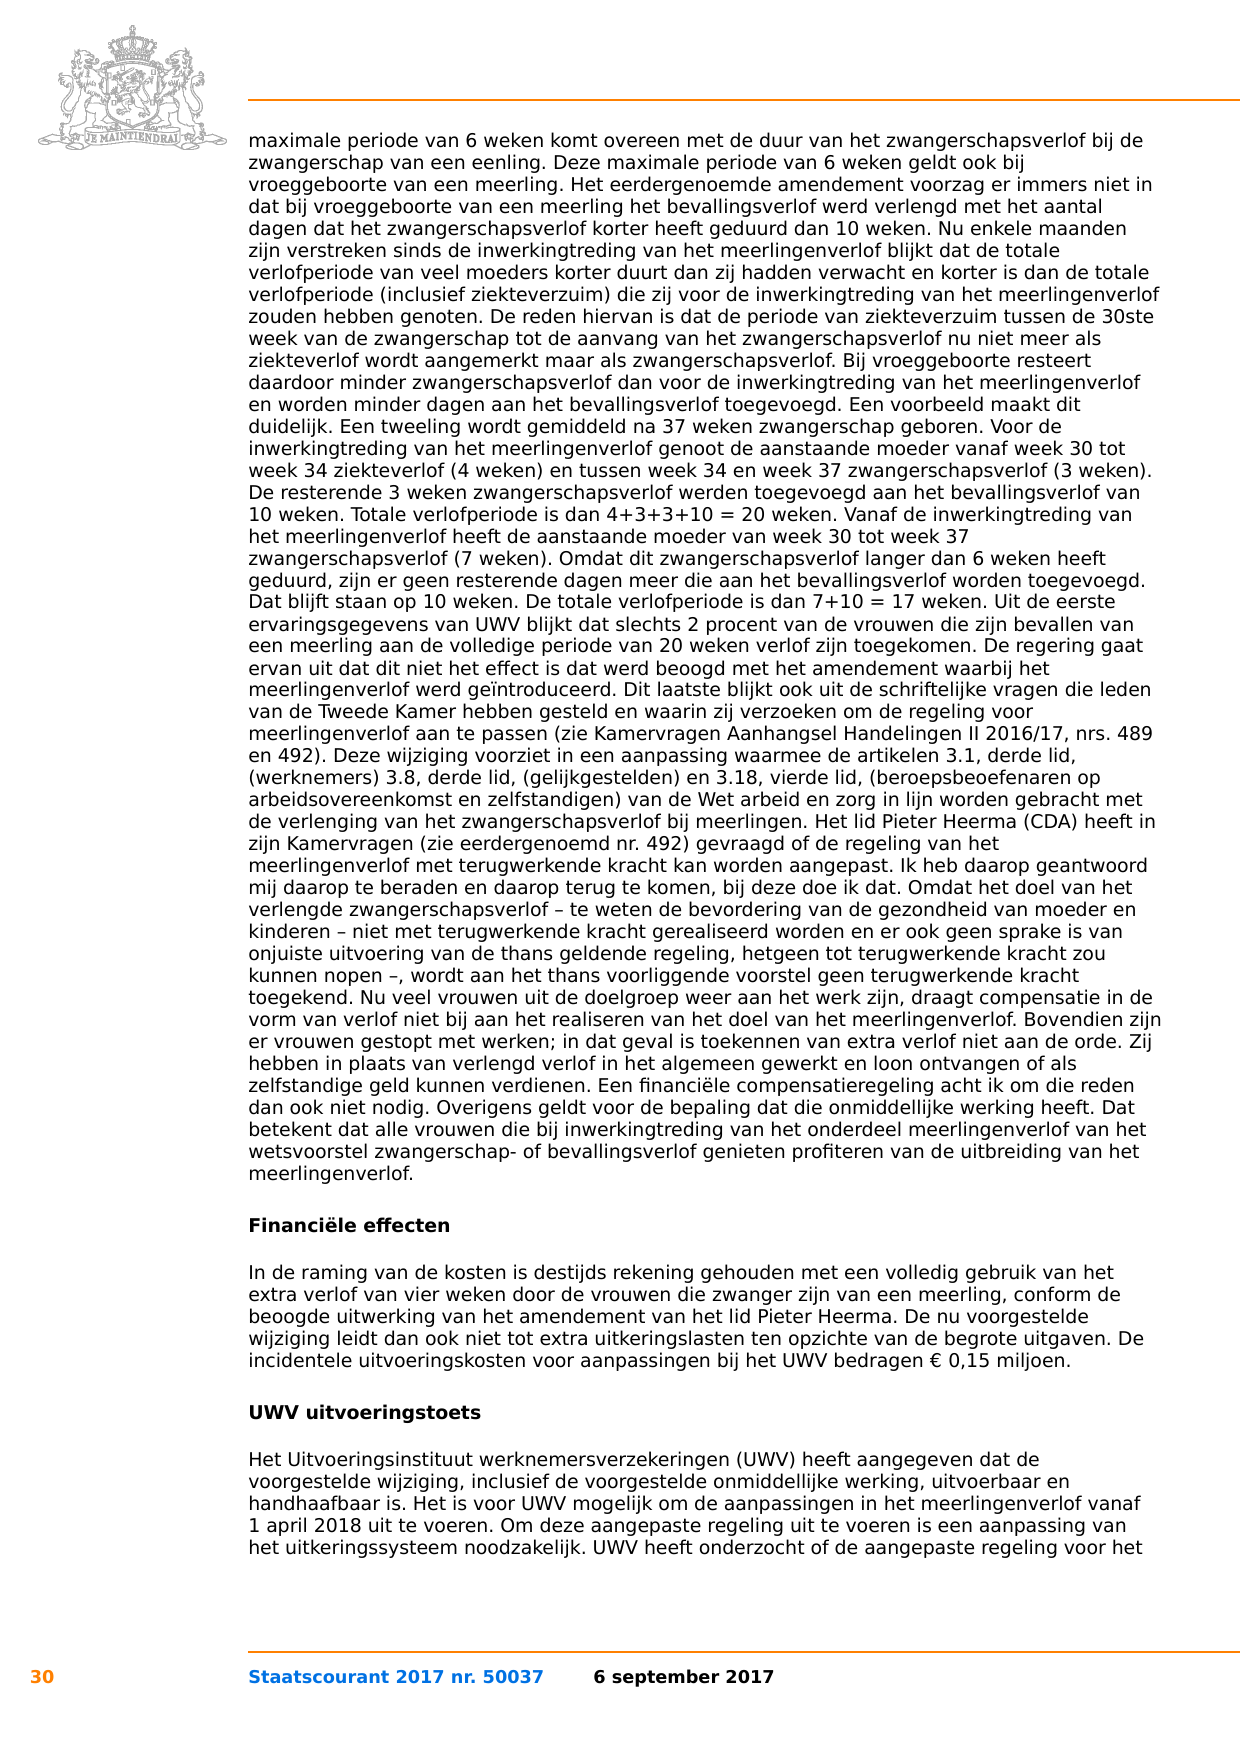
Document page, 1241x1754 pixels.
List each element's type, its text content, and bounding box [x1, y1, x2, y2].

picture [38, 25, 227, 150]
subtitle Financiële effecten [248, 1215, 1163, 1237]
text maximale periode van 6 weken komt overeen met de duur van het zwangerschapsverlof bij de zwangerschap van een eenling. Deze maximale periode van 6 weken geldt ook bij vroeggeboorte van een meerling. Het eerdergenoemde amendement voorzag er immers niet in dat bij vroeggeboorte van een meerling het bevallingsverlof werd verlengd met het aantal dagen dat het zwangerschapsverlof korter heeft geduurd dan 10 weken. Nu enkele maanden zijn verstreken sinds de inwerkingtreding van het meerlingenverlof blijkt dat de totale verlofperiode van veel moeders korter duurt dan zij hadden verwacht en korter is dan de totale verlofperiode (inclusief ziekteverzuim) die zij voor de inwerkingtreding van het meerlingenverlof zouden hebben genoten. De reden hiervan is dat de periode van ziekteverzuim tussen de 30ste week van de zwangerschap tot de aanvang van het zwangerschapsverlof nu niet meer als ziekteverlof wordt aangemerkt maar als zwangerschapsverlof. Bij vroeggeboorte resteert daardoor minder zwangerschapsverlof dan voor de inwerkingtreding van het meerlingenverlof en worden minder dagen aan het bevallingsverlof toegevoegd. Een voorbeeld maakt dit duidelijk. Een tweeling wordt gemiddeld na 37 weken zwangerschap geboren. Voor de inwerkingtreding van het meerlingenverlof genoot de aanstaande moeder vanaf week 30 tot week 34 ziekteverlof (4 weken) en tussen week 34 en week 37 zwangerschapsverlof (3 weken). De resterende 3 weken zwangerschapsverlof werden toegevoegd aan het bevallingsverlof van 10 weken. Totale verlofperiode is dan 4+3+3+10 = 20 weken. Vanaf de inwerkingtreding van het meerlingenverlof heeft de aanstaande moeder van week 30 tot week 37 zwangerschapsverlof (7 weken). Omdat dit zwangerschapsverlof langer dan 6 weken heeft geduurd, zijn er geen resterende dagen meer die aan het bevallingsverlof worden toegevoegd. Dat blijft staan op 10 weken. De totale verlofperiode is dan 7+10 = 17 weken. Uit de eerste ervaringsgegevens van UWV blijkt dat slechts 2 procent van de vrouwen die zijn bevallen van een meerling aan de volledige periode van 20 weken verlof zijn toegekomen. De regering gaat ervan uit dat dit niet het effect is dat werd beoogd met het amendement waarbij het meerlingenverlof werd geïntroduceerd. Dit laatste blijkt ook uit de schriftelijke vragen die leden van de Tweede Kamer hebben gesteld en waarin zij verzoeken om de regeling voor meerlingenverlof aan te passen (zie Kamervragen Aanhangsel Handelingen II 2016/17, nrs. 489 en 492). Deze wijziging voorziet in een aanpassing waarmee de artikelen 3.1, derde lid, (werknemers) 3.8, derde lid, (gelijkgestelden) en 3.18, vierde lid, (beroepsbeoefenaren op arbeidsovereenkomst en zelfstandigen) van de Wet arbeid en zorg in lijn worden gebracht met de verlenging van het zwangerschapsverlof bij meerlingen. Het lid Pieter Heerma (CDA) heeft in zijn Kamervragen (zie eerdergenoemd nr. 492) gevraagd of de regeling van het meerlingenverlof met terugwerkende kracht kan worden aangepast. Ik heb daarop geantwoord mij daarop te beraden en daarop terug te komen, bij deze doe ik dat. Omdat het doel van het verlengde zwangerschapsverlof – te weten de bevordering van de gezondheid van moeder en kinderen – niet met terugwerkende kracht gerealiseerd worden en er ook geen sprake is van onjuiste uitvoering van de thans geldende regeling, hetgeen tot terugwerkende kracht zou kunnen nopen –, wordt aan het thans voorliggende voorstel geen terugwerkende kracht toegekend. Nu veel vrouwen uit de doelgroep weer aan het werk zijn, draagt compensatie in de vorm van verlof niet bij aan het realiseren van het doel van het meerlingenverlof. Bovendien zijn er vrouwen gestopt met werken; in dat geval is toekennen van extra verlof niet aan de orde. Zij hebben in plaats van verlengd verlof in het algemeen gewerkt en loon ontvangen of als zelfstandige geld kunnen verdienen. Een financiële compensatieregeling acht ik om die reden dan ook niet nodig. Overigens geldt voor de bepaling dat die onmiddellijke werking heeft. Dat betekent dat alle vrouwen die bij inwerkingtreding van het onderdeel meerlingenverlof van het wetsvoorstel zwangerschap- of bevallingsverlof genieten profiteren van de uitbreiding van het meerlingenverlof. [248, 130, 1163, 1185]
text In de raming van de kosten is destijds rekening gehouden met een volledig gebruik van het extra verlof van vier weken door de vrouwen die zwanger zijn van een meerling, conform de beoogde uitwerking van het amendement van het lid Pieter Heerma. De nu voorgestelde wijziging leidt dan ook niet tot extra uitkeringslasten ten opzichte van de begrote uitgaven. De incidentele uitvoeringskosten voor aanpassingen bij het UWV bedragen € 0,15 miljoen. [248, 1262, 1163, 1372]
text Het Uitvoeringsinstituut werknemersverzekeringen (UWV) heeft aangegeven dat de voorgestelde wijziging, inclusief de voorgestelde onmiddellijke werking, uitvoerbaar en handhaafbaar is. Het is voor UWV mogelijk om de aanpassingen in het meerlingenverlof vanaf 1 april 2018 uit te voeren. Om deze aangepaste regeling uit te voeren is een aanpassing van het uitkeringssysteem noodzakelijk. UWV heeft onderzocht of de aangepaste regeling voor het [248, 1449, 1163, 1559]
subtitle UWV uitvoeringstoets [248, 1402, 1163, 1424]
